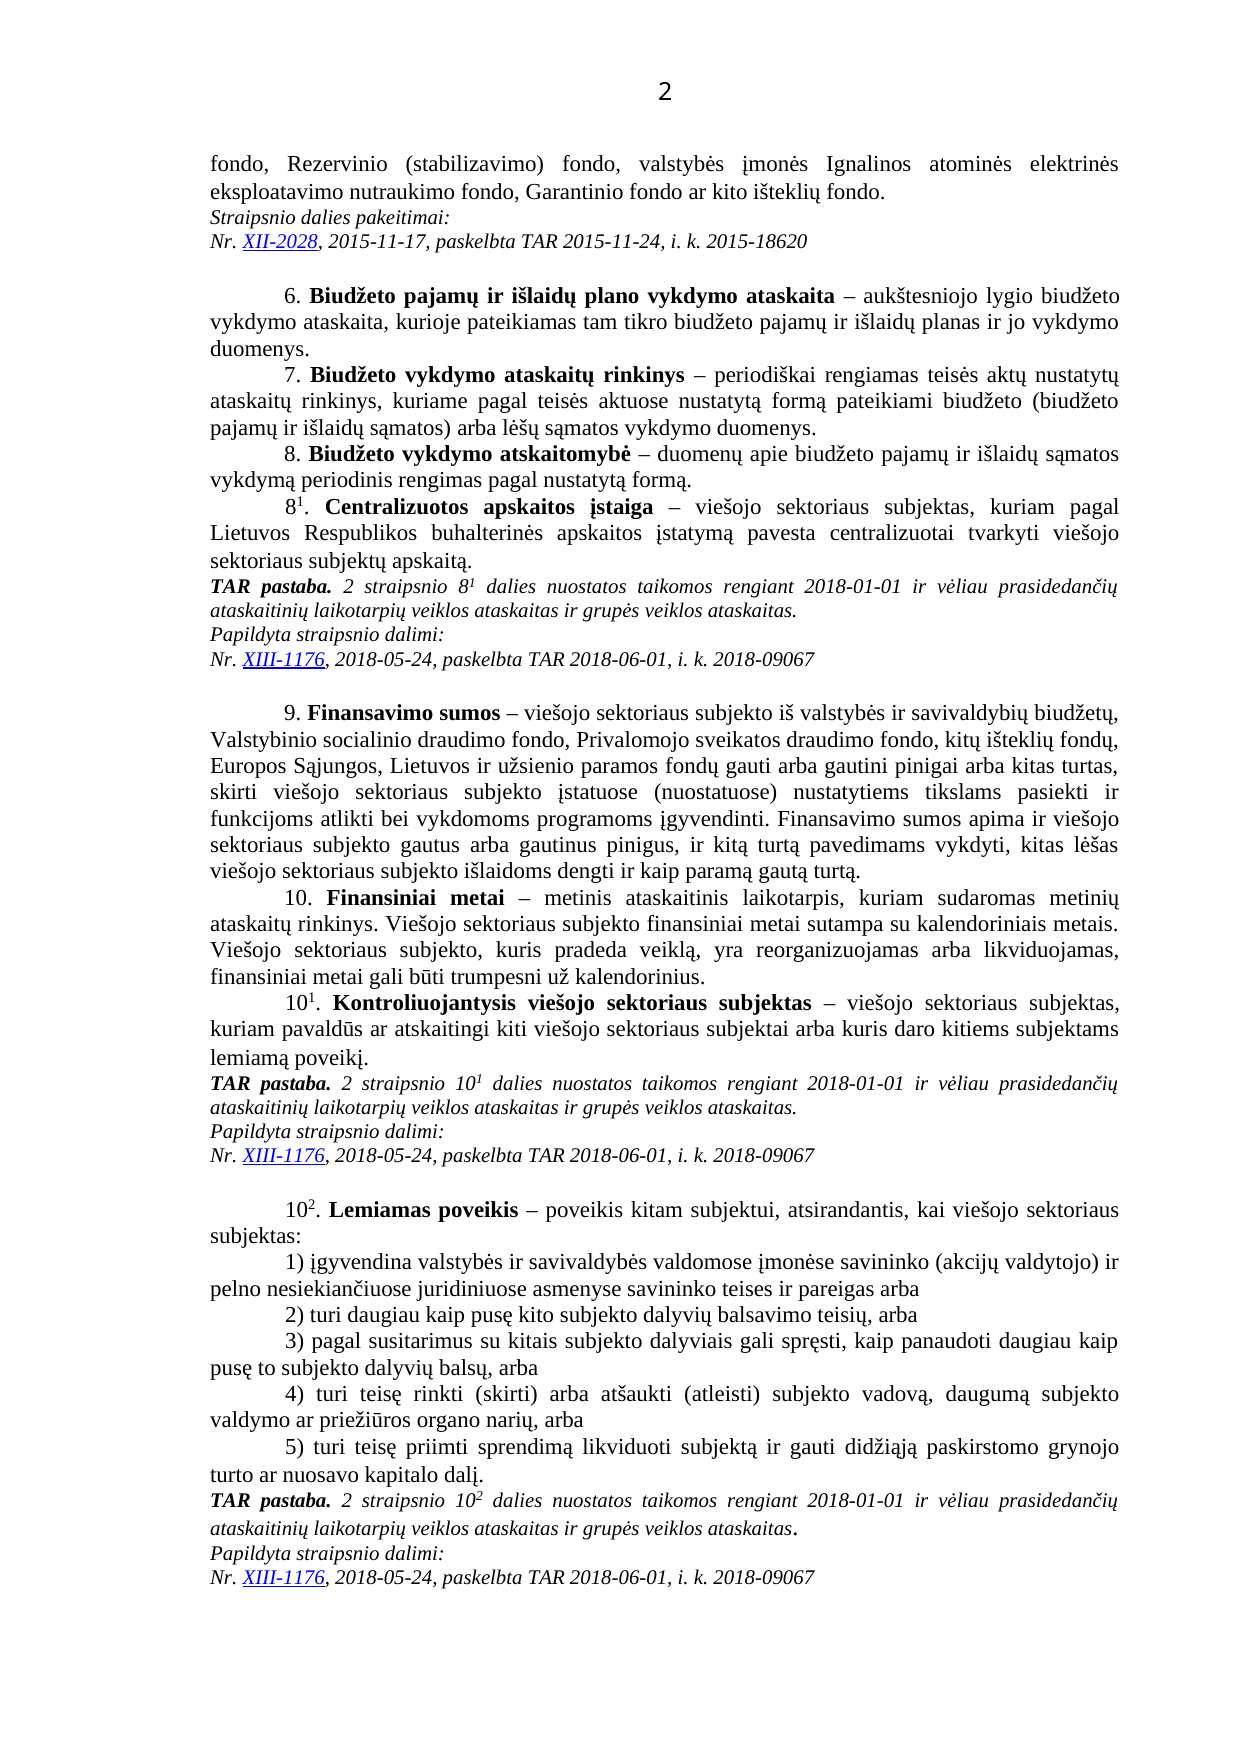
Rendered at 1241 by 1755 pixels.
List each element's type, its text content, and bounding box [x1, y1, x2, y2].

text TAR pastaba. 2 straipsnio 101 dalies nuostatos taikomos rengiant 2018-01-01 ir vėliau prasidedančių ataskaitinių laikotarpių veiklos ataskaitas ir grupės veiklos ataskaitas. [210, 1071, 1120, 1119]
text Nr. XII-2028, 2015-11-17, paskelbta TAR 2015-11-24, i. k. 2015-18620 [210, 229, 1120, 253]
text 9. Finansavimo sumos – viešojo sektoriaus subjekto iš valstybės ir savivaldybių biudžetų, Valstybinio socialinio draudimo fondo, Privalomojo sveikatos draudimo fondo, kitų išteklių fondų, Europos Sąjungos, Lietuvos ir užsienio paramos fondų gauti arba gautini pinigai arba kitas turtas, skirti viešojo sektoriaus subjekto įstatuose (nuostatuose) nustatytiems tikslams pasiekti ir funkcijoms atlikti bei vykdomoms programoms įgyvendinti. Finansavimo sumos apima ir viešojo sektoriaus subjekto gautus arba gautinus pinigus, ir kitą turtą pavedimams vykdyti, kitas lėšas viešojo sektoriaus subjekto išlaidoms dengti ir kaip paramą gautą turtą. [210, 699, 1120, 884]
text TAR pastaba. 2 straipsnio 81 dalies nuostatos taikomos rengiant 2018-01-01 ir vėliau prasidedančių ataskaitinių laikotarpių veiklos ataskaitas ir grupės veiklos ataskaitas. [210, 574, 1120, 622]
text Papildyta straipsnio dalimi: [210, 622, 1120, 646]
text Papildyta straipsnio dalimi: [210, 1541, 1120, 1565]
text 5) turi teisę priimti sprendimą likviduoti subjektą ir gauti didžiąją paskirstomo grynojo turto ar nuosavo kapitalo dalį. [210, 1433, 1120, 1488]
text 10. Finansiniai metai – metinis ataskaitinis laikotarpis, kuriam sudaromas metinių ataskaitų rinkinys. Viešojo sektoriaus subjekto finansiniai metai sutampa su kalendoriniais metais. Viešojo sektoriaus subjekto, kuris pradeda veiklą, yra reorganizuojamas arba likviduojamas, finansiniai metai gali būti trumpesni už kalendorinius. [210, 884, 1120, 989]
text Nr. XIII-1176, 2018-05-24, paskelbta TAR 2018-06-01, i. k. 2018-09067 [210, 646, 1120, 671]
text 2) turi daugiau kaip pusę kito subjekto dalyvių balsavimo teisių, arba [210, 1301, 1120, 1327]
text 102. Lemiamas poveikis – poveikis kitam subjektui, atsirandantis, kai viešojo sektoriaus subjektas: [210, 1196, 1120, 1248]
text 7. Biudžeto vykdymo ataskaitų rinkinys – periodiškai rengiamas teisės aktų nustatytų ataskaitų rinkinys, kuriame pagal teisės aktuose nustatytą formą pateikiami biudžeto (biudžeto pajamų ir išlaidų sąmatos) arba lėšų sąmatos vykdymo duomenys. [210, 361, 1120, 440]
text 6. Biudžeto pajamų ir išlaidų plano vykdymo ataskaita – aukštesniojo lygio biudžeto vykdymo ataskaita, kurioje pateikiamas tam tikro biudžeto pajamų ir išlaidų planas ir jo vykdymo duomenys. [210, 282, 1120, 361]
text TAR pastaba. 2 straipsnio 102 dalies nuostatos taikomos rengiant 2018-01-01 ir vėliau prasidedančių ataskaitinių laikotarpių veiklos ataskaitas ir grupės veiklos ataskaitas. [210, 1488, 1120, 1541]
text Straipsnio dalies pakeitimai: [210, 205, 1120, 229]
text 4) turi teisę rinkti (skirti) arba atšaukti (atleisti) subjekto vadovą, daugumą subjekto valdymo ar priežiūros organo narių, arba [210, 1380, 1120, 1433]
text 101. Kontroliuojantysis viešojo sektoriaus subjektas – viešojo sektoriaus subjektas, kuriam pavaldūs ar atskaitingi kiti viešojo sektoriaus subjektai arba kuris daro kitiems subjektams lemiamą poveikį. [210, 989, 1120, 1071]
text 1) įgyvendina valstybės ir savivaldybės valdomose įmonėse savininko (akcijų valdytojo) ir pelno nesiekiančiuose juridiniuose asmenyse savininko teises ir pareigas arba [210, 1248, 1120, 1301]
text 3) pagal susitarimus su kitais subjekto dalyviais gali spręsti, kaip panaudoti daugiau kaip pusę to subjekto dalyvių balsų, arba [210, 1327, 1120, 1380]
text Nr. XIII-1176, 2018-05-24, paskelbta TAR 2018-06-01, i. k. 2018-09067 [210, 1143, 1120, 1167]
text fondo, Rezervinio (stabilizavimo) fondo, valstybės įmonės Ignalinos atominės elektrinės eksploatavimo nutraukimo fondo, Garantinio fondo ar kito išteklių fondo. [210, 150, 1120, 205]
text 8. Biudžeto vykdymo atskaitomybė – duomenų apie biudžeto pajamų ir išlaidų sąmatos vykdymą periodinis rengimas pagal nustatytą formą. [210, 440, 1120, 493]
text Papildyta straipsnio dalimi: [210, 1119, 1120, 1143]
text Nr. XIII-1176, 2018-05-24, paskelbta TAR 2018-06-01, i. k. 2018-09067 [210, 1565, 1120, 1589]
text 81. Centralizuotos apskaitos įstaiga – viešojo sektoriaus subjektas, kuriam pagal Lietuvos Respublikos buhalterinės apskaitos įstatymą pavesta centralizuotai tvarkyti viešojo sektoriaus subjektų apskaitą. [210, 493, 1120, 574]
